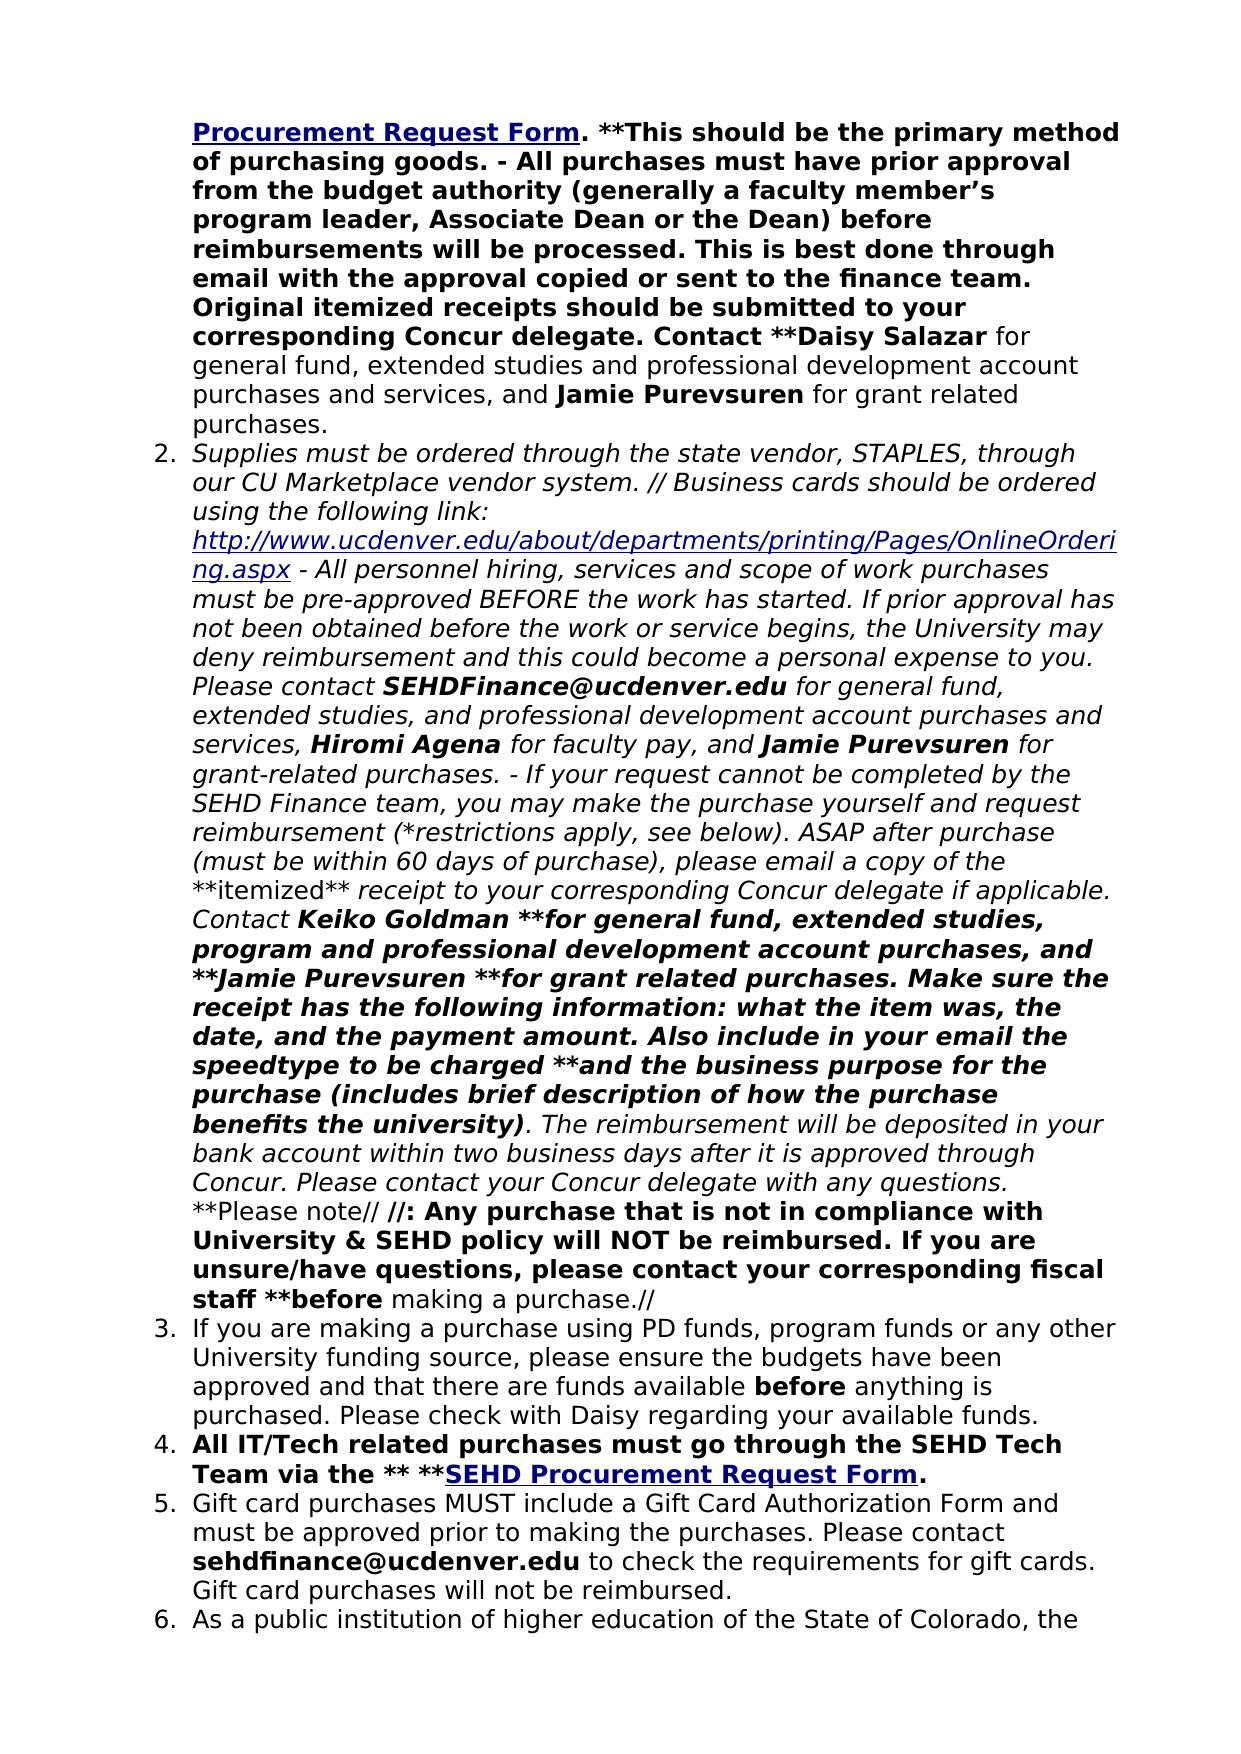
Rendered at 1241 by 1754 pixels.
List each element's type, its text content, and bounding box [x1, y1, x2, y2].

list As a public institution of higher education of the State of Colorado, the [177, 1606, 1122, 1635]
list Procurement Request Form. **This should be the primary method of purchasing goods. - All purchases must have prior approval from the budget authority (generally a faculty member’s program leader, Associate Dean or the Dean) before reimbursements will be processed. This is best done through email with the approval copied or sent to the finance team. Original itemized receipts should be submitted to your corresponding Concur delegate. Contact **Daisy Salazar for general fund, extended studies and professional development account purchases and services, and Jamie Purevsuren for grant related purchases. [177, 118, 1122, 439]
list Gift card purchases MUST include a Gift Card Authorization Form and must be approved prior to making the purchases. Please contact sehdfinance@ucdenver.edu to check the requirements for gift cards. Gift card purchases will not be reimbursed. [177, 1489, 1122, 1606]
list If you are making a purchase using PD funds, program funds or any other University funding source, please ensure the budgets have been approved and that there are funds available before anything is purchased. Please check with Daisy regarding your available funds. [177, 1314, 1122, 1431]
list Supplies must be ordered through the state vendor, STAPLES, through our CU Marketplace vendor system. // Business cards should be ordered using the following link: http://www.ucdenver.edu/about/departments/printing/Pages/OnlineOrdering.aspx - All personnel hiring, services and scope of work purchases must be pre-approved BEFORE the work has started. If prior approval has not been obtained before the work or service begins, the University may deny reimbursement and this could become a personal expense to you. Please contact SEHDFinance@ucdenver.edu for general fund, extended studies, and professional development account purchases and services, Hiromi Agena for faculty pay, and Jamie Purevsuren for grant-related purchases. - If your request cannot be completed by the SEHD Finance team, you may make the purchase yourself and request reimbursement (*restrictions apply, see below). ASAP after purchase (must be within 60 days of purchase), please email a copy of the **itemized** receipt to your corresponding Concur delegate if applicable. Contact Keiko Goldman **for general fund, extended studies, program and professional development account purchases, and **Jamie Purevsuren **for grant related purchases. Make sure the receipt has the following information: what the item was, the date, and the payment amount. Also include in your email the speedtype to be charged **and the business purpose for the purchase (includes brief description of how the purchase benefits the university). The reimbursement will be deposited in your bank account within two business days after it is approved through Concur. Please contact your Concur delegate with any questions. **Please note// //: Any purchase that is not in compliance with University & SEHD policy will NOT be reimbursed. If you are unsure/have questions, please contact your corresponding fiscal staff **before making a purchase.// [177, 439, 1122, 1314]
list All IT/Tech related purchases must go through the SEHD Tech Team via the ** **SEHD Procurement Request Form. [177, 1431, 1122, 1489]
